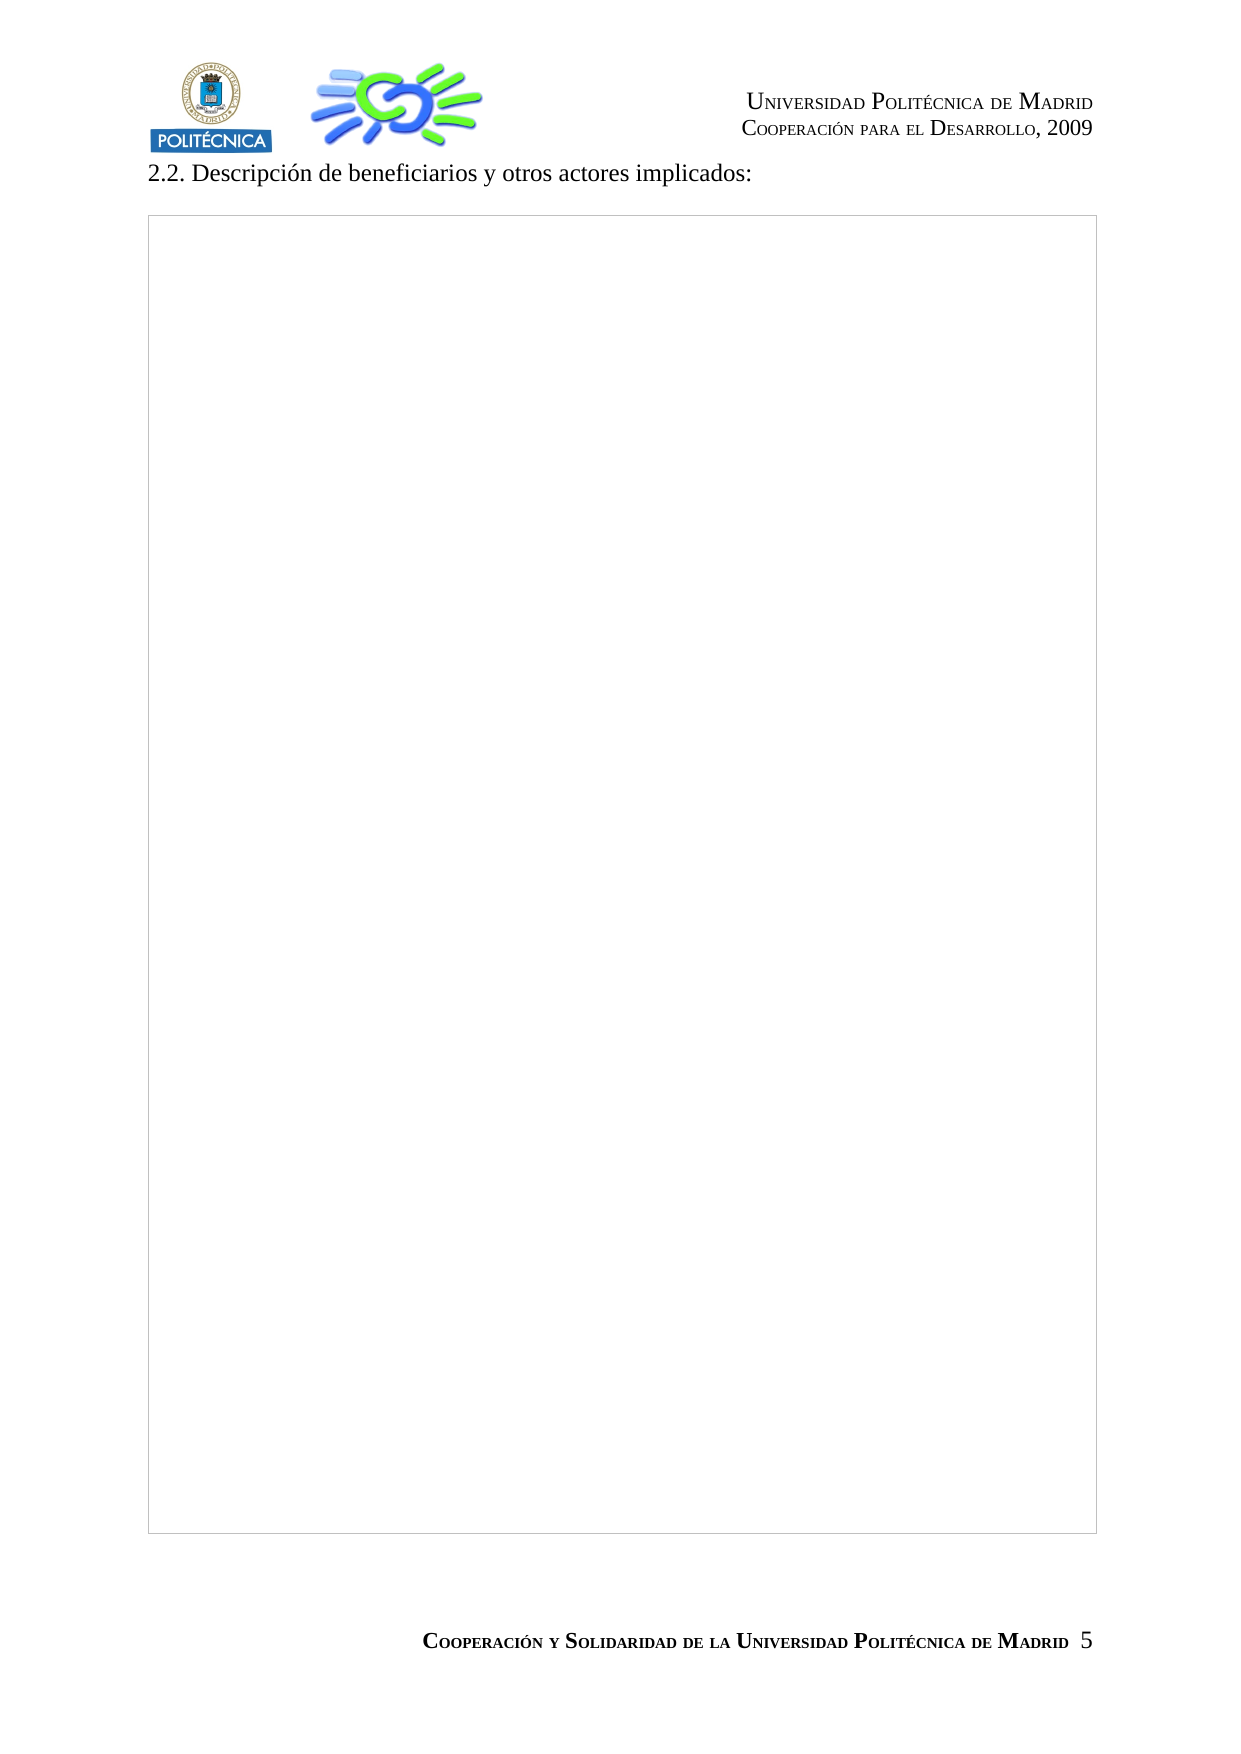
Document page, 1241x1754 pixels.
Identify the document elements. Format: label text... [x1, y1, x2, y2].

text 2.2. Descripción de beneficiarios y otros actores implicados: [148, 159, 1093, 187]
picture [146, 57, 276, 158]
picture [308, 57, 484, 149]
